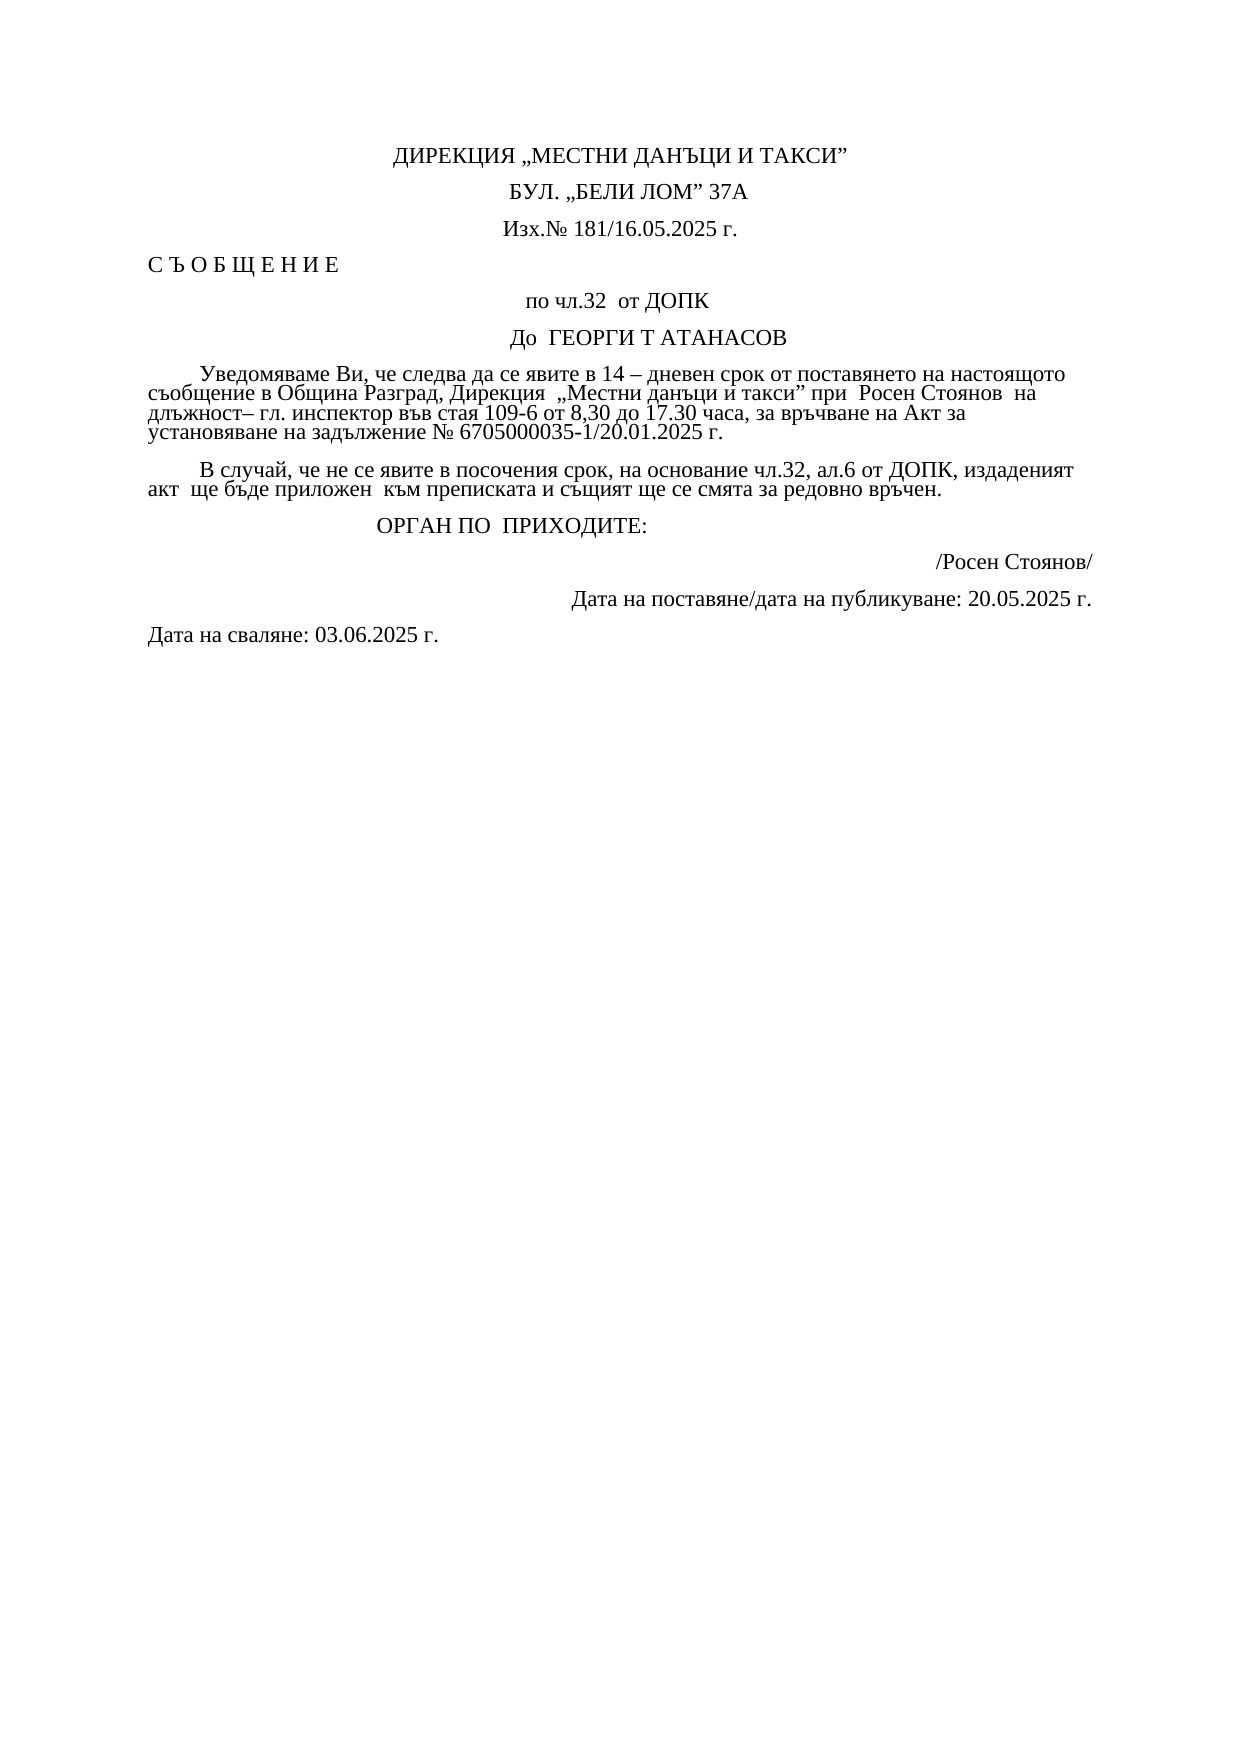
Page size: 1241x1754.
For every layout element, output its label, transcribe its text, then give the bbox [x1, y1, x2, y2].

text Изх.№ 181/16.05.2025 г. [148, 220, 1093, 240]
text /Росен Стоянов/ [148, 554, 1093, 574]
text До ГЕОРГИ Т АТАНАСОВ [148, 329, 1093, 349]
text С Ъ О Б Щ [148, 257, 252, 276]
text БУЛ. „БЕЛИ ЛОМ” 37А [148, 184, 1093, 204]
text Е Н И Е [252, 257, 1093, 276]
text ОРГАН ПО ПРИХОДИТЕ: [594, 518, 1093, 537]
text ОРГАН ПО ПРИХОДИТЕ: [148, 518, 592, 537]
text по чл.32 от ДОПК [148, 293, 656, 313]
text Уведомяваме Ви, че следва да се явите в 14 – дневен срок от поставянето на настоящото съобщение в Община Разград, Дирекция „Местни данъци и такси” при Росен Стоянов на длъжност– гл. инспектор във стая 109-6 от 8,30 до 17.30 часа, за връчване на Акт за установяване на задължение № 6705000035-1/20.01.2025 г. [148, 366, 1093, 445]
text Дата на сваляне: 03.06.2025 г. [160, 627, 1093, 646]
text ДИРЕКЦИЯ „МЕСТНИ ДАНЪЦИ И ТАКСИ” [406, 148, 482, 167]
text по чл.32 от ДОПК [658, 293, 1093, 313]
text ДИРЕКЦИЯ „МЕСТНИ ДАНЪЦИ И ТАКСИ” [712, 148, 1093, 167]
text ДИРЕКЦИЯ „МЕСТНИ ДАНЪЦИ И ТАКСИ” [148, 148, 404, 167]
text Дата на поставяне/дата на публикуване: 20.05.2025 г. [148, 590, 1093, 610]
text ДИРЕКЦИЯ „МЕСТНИ ДАНЪЦИ И ТАКСИ” [481, 148, 644, 167]
text В случай, че не се явите в посочения срок, на основание чл.32, ал.6 от ДОПК, издаденият акт ще бъде приложен към преписката и същият ще се смята за редовно връчен. [148, 461, 1093, 501]
text ДИРЕКЦИЯ „МЕСТНИ ДАНЪЦИ И ТАКСИ” [646, 148, 713, 167]
